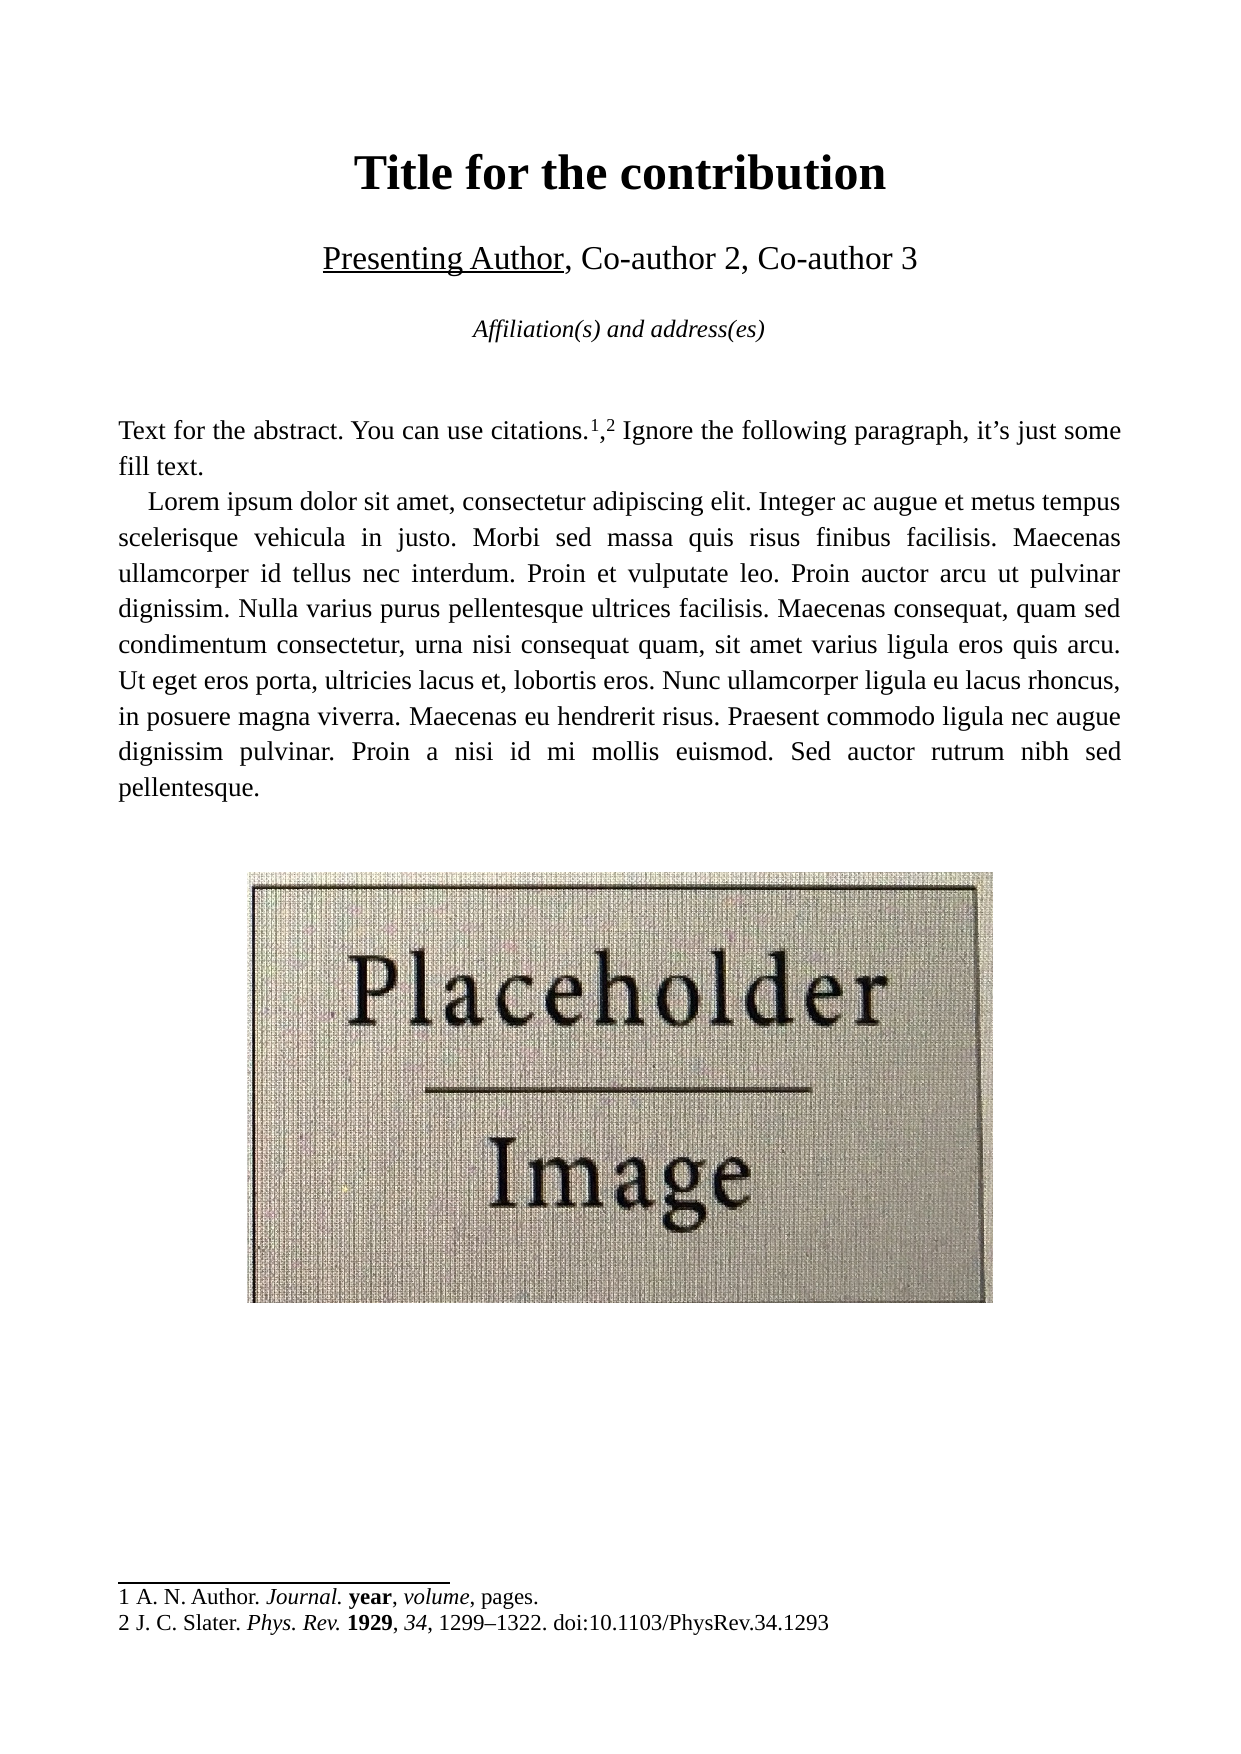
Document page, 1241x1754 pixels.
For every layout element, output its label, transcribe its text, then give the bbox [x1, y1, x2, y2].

title Title for the contribution [118, 143, 1122, 201]
text A. N. Author. Journal. year, volume, pages. [118, 1583, 1122, 1609]
text Presenting Author, Co-author 2, Co-author 3 [118, 238, 1122, 276]
text Lorem ipsum dolor sit amet, consectetur adipiscing elit. Integer ac augue et metus tempus scelerisque vehicula in justo. Morbi sed massa quis risus finibus facilisis. Maecenas ullamcorper id tellus nec interdum. Proin et vulputate leo. Proin auctor arcu ut pulvinar dignissim. Nulla varius purus pellentesque ultrices facilisis. Maecenas consequat, quam sed condimentum consectetur, urna nisi consequat quam, sit amet varius ligula eros quis arcu. Ut eget eros porta, ultricies lacus et, lobortis eros. Nunc ullamcorper ligula eu lacus rhoncus, in posuere magna viverra. Maecenas eu hendrerit risus. Praesent commodo ligula nec augue dignissim pulvinar. Proin a nisi id mi mollis euismod. Sed auctor rutrum nibh sed pellentesque. [118, 485, 1122, 802]
text J. C. Slater. Phys. Rev. 1929, 34, 1299–1322. doi:10.1103/PhysRev.34.1293 [118, 1609, 1122, 1636]
text Affiliation(s) and address(es) [118, 314, 1122, 342]
text Text for the abstract. You can use citations., Ignore the following paragraph, it’s just some fill text. [118, 414, 1122, 481]
